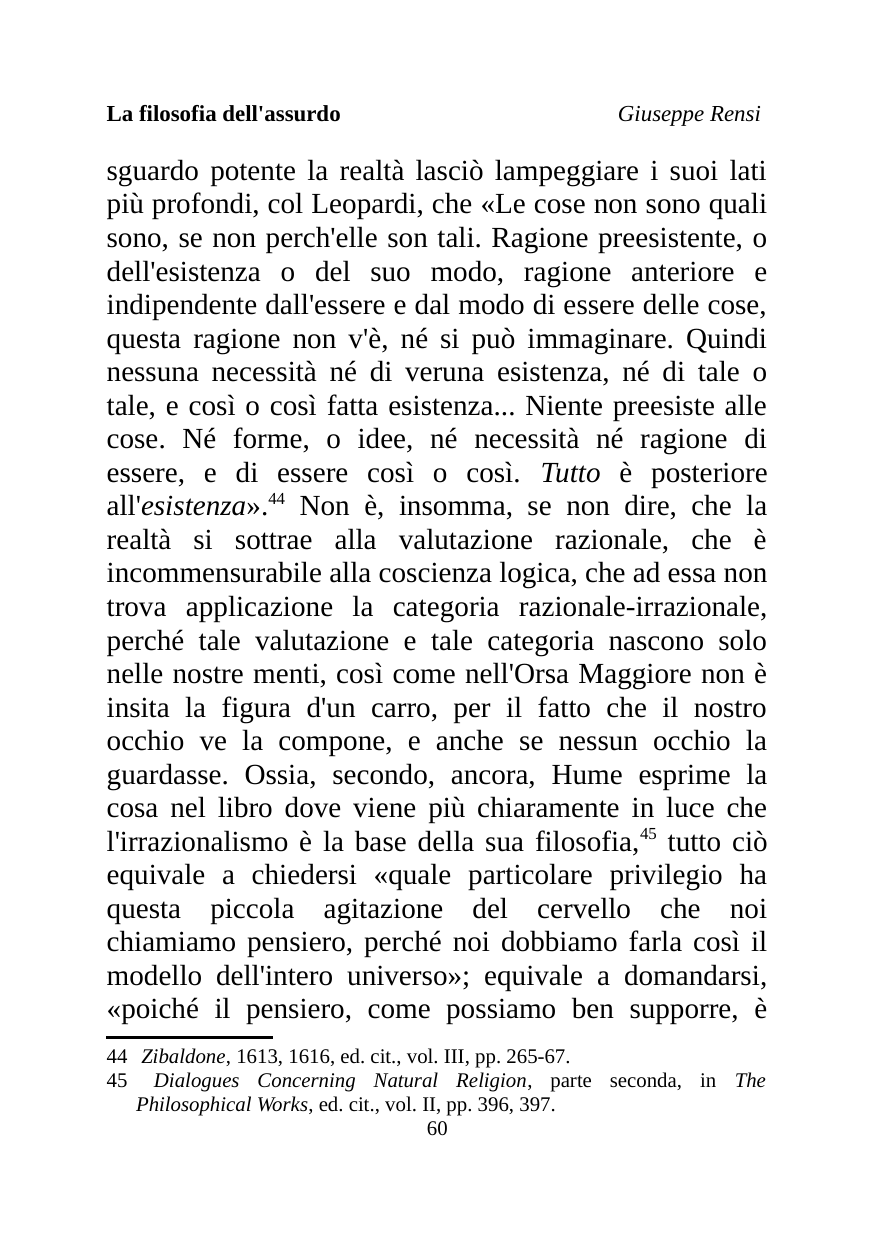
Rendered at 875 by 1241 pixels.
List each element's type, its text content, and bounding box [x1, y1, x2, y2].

text Dialogues Concerning Natural Religion, parte seconda, in The Philosophical Works, ed. cit., vol. II, pp. 396, 397. [106, 1068, 768, 1116]
text sguardo potente la realtà lasciò lampeggiare i suoi lati più profondi, col Leopardi, che «Le cose non sono quali sono, se non perch'elle son tali. Ragione preesistente, o dell'esistenza o del suo modo, ragione anteriore e indipendente dall'essere e dal modo di essere delle cose, questa ragione non v'è, né si può immaginare. Quindi nessuna necessità né di veruna esistenza, né di tale o tale, e così o così fatta esistenza... Niente preesiste alle cose. Né forme, o idee, né necessità né ragione di essere, e di essere così o così. Tutto è posteriore all'esistenza». Non è, insomma, se non dire, che la realtà si sottrae alla valutazione razionale, che è incommensurabile alla coscienza logica, che ad essa non trova applicazione la categoria razionale-irrazionale, perché tale valutazione e tale categoria nascono solo nelle nostre menti, così come nell'Orsa Maggiore non è insita la figura d'un carro, per il fatto che il nostro occhio ve la compone, e anche se nessun occhio la guardasse. Ossia, secondo, ancora, Hume esprime la cosa nel libro dove viene più chiaramente in luce che l'irrazionalismo è la base della sua filosofia, tutto ciò equivale a chiedersi «quale particolare privilegio ha questa piccola agitazione del cervello che noi chiamiamo pensiero, perché noi dobbiamo farla così il modello dell'intero universo»; equivale a domandarsi, «poiché il pensiero, come possiamo ben supporre, è [106, 153, 768, 1025]
text Zibaldone, 1613, 1616, ed. cit., vol. III, pp. 265-67. [106, 1043, 768, 1068]
